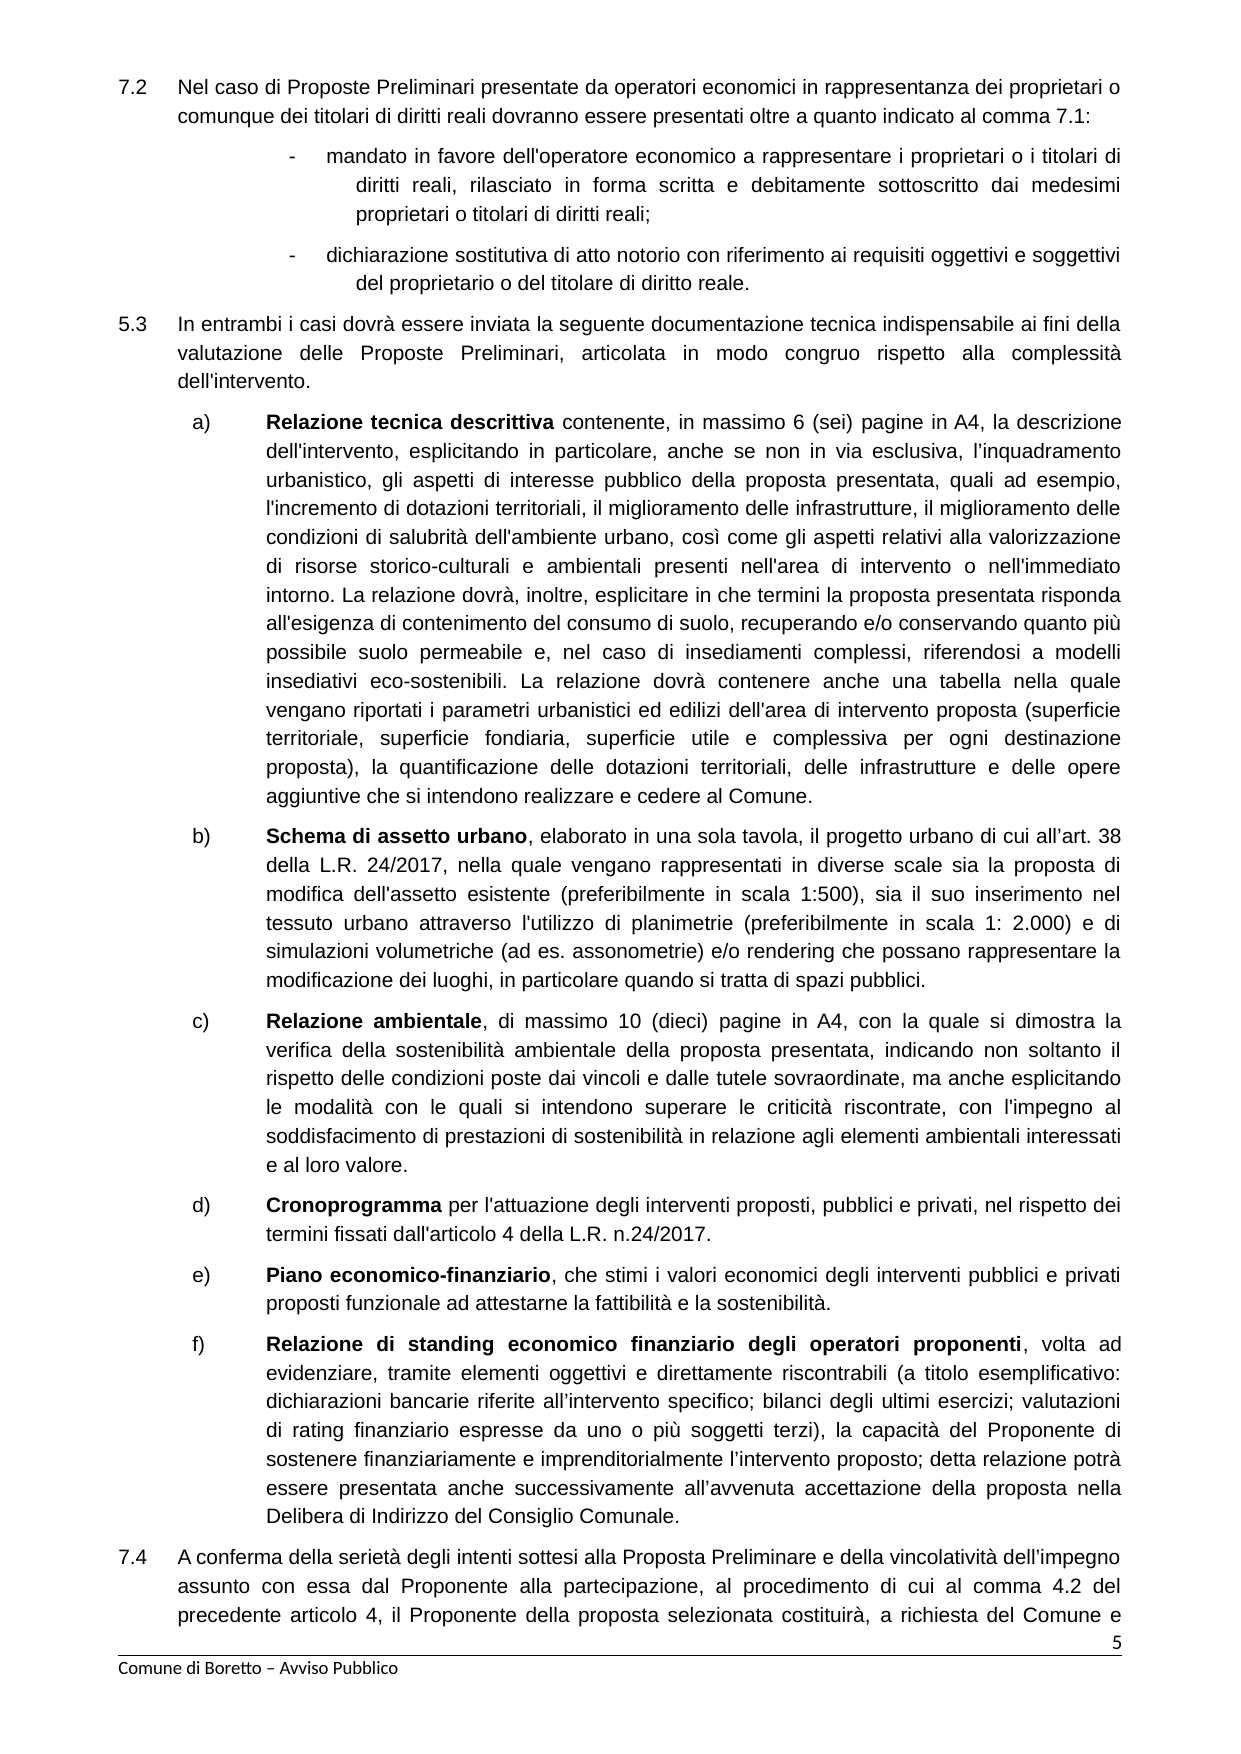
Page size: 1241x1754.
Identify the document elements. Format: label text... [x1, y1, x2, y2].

list dichiarazione sostitutiva di atto notorio con riferimento ai requisiti oggettivi e soggettivi del proprietario o del titolare di diritto reale. [288, 242, 1122, 295]
text f) Relazione di standing economico finanziario degli operatori proponenti, volta ad evidenziare, tramite elementi oggettivi e direttamente riscontrabili (a titolo esemplificativo: dichiarazioni bancarie riferite all’intervento specifico; bilanci degli ultimi esercizi; valutazioni di rating finanziario espresse da uno o più soggetti terzi), la capacità del Proponente di sostenere finanziariamente e imprenditorialmente l’intervento proposto; detta relazione potrà essere presentata anche successivamente all’avvenuta accettazione della proposta nella Delibera di Indirizzo del Consiglio Comunale. [192, 1332, 1122, 1528]
text 5.3 In entrambi i casi dovrà essere inviata la seguente documentazione tecnica indispensabile ai fini della valutazione delle Proposte Preliminari, articolata in modo congruo rispetto alla complessità dell'intervento. [118, 312, 1122, 393]
text b) Schema di assetto urbano, elaborato in una sola tavola, il progetto urbano di cui all’art. 38 della L.R. 24/2017, nella quale vengano rappresentati in diverse scale sia la proposta di modifica dell'assetto esistente (preferibilmente in scala 1:500), sia il suo inserimento nel tessuto urbano attraverso l'utilizzo di planimetrie (preferibilmente in scala 1: 2.000) e di simulazioni volumetriche (ad es. assonometrie) e/o rendering che possano rappresentare la modificazione dei luoghi, in particolare quando si tratta di spazi pubblici. [192, 824, 1122, 992]
text 7.2 Nel caso di Proposte Preliminari presentate da operatori economici in rappresentanza dei proprietari o comunque dei titolari di diritti reali dovranno essere presentati oltre a quanto indicato al comma 7.1: [118, 75, 1122, 128]
text a) Relazione tecnica descrittiva contenente, in massimo 6 (sei) pagine in A4, la descrizione dell'intervento, esplicitando in particolare, anche se non in via esclusiva, l’inquadramento urbanistico, gli aspetti di interesse pubblico della proposta presentata, quali ad esempio, l'incremento di dotazioni territoriali, il miglioramento delle infrastrutture, il miglioramento delle condizioni di salubrità dell'ambiente urbano, così come gli aspetti relativi alla valorizzazione di risorse storico-culturali e ambientali presenti nell'area di intervento o nell'immediato intorno. La relazione dovrà, inoltre, esplicitare in che termini la proposta presentata risponda all'esigenza di contenimento del consumo di suolo, recuperando e/o conservando quanto più possibile suolo permeabile e, nel caso di insediamenti complessi, riferendosi a modelli insediativi eco-sostenibili. La relazione dovrà contenere anche una tabella nella quale vengano riportati i parametri urbanistici ed edilizi dell'area di intervento proposta (superficie territoriale, superficie fondiaria, superficie utile e complessiva per ogni destinazione proposta), la quantificazione delle dotazioni territoriali, delle infrastrutture e delle opere aggiuntive che si intendono realizzare e cedere al Comune. [192, 410, 1122, 808]
text d) Cronoprogramma per l'attuazione degli interventi proposti, pubblici e privati, nel rispetto dei termini fissati dall'articolo 4 della L.R. n.24/2017. [192, 1193, 1122, 1246]
text e) Piano economico-finanziario, che stimi i valori economici degli interventi pubblici e privati proposti funzionale ad attestarne la fattibilità e la sostenibilità. [192, 1262, 1122, 1315]
text 7.4 A conferma della serietà degli intenti sottesi alla Proposta Preliminare e della vincolatività dell’impegno assunto con essa dal Proponente alla partecipazione, al procedimento di cui al comma 4.2 del precedente articolo 4, il Proponente della proposta selezionata costituirà, a richiesta del Comune e [118, 1545, 1122, 1626]
text c) Relazione ambientale, di massimo 10 (dieci) pagine in A4, con la quale si dimostra la verifica della sostenibilità ambientale della proposta presentata, indicando non soltanto il rispetto delle condizioni poste dai vincoli e dalle tutele sovraordinate, ma anche esplicitando le modalità con le quali si intendono superare le criticità riscontrate, con l'impegno al soddisfacimento di prestazioni di sostenibilità in relazione agli elementi ambientali interessati e al loro valore. [192, 1009, 1122, 1176]
list mandato in favore dell'operatore economico a rappresentare i proprietari o i titolari di diritti reali, rilasciato in forma scritta e debitamente sottoscritto dai medesimi proprietari o titolari di diritti reali; [288, 144, 1122, 226]
